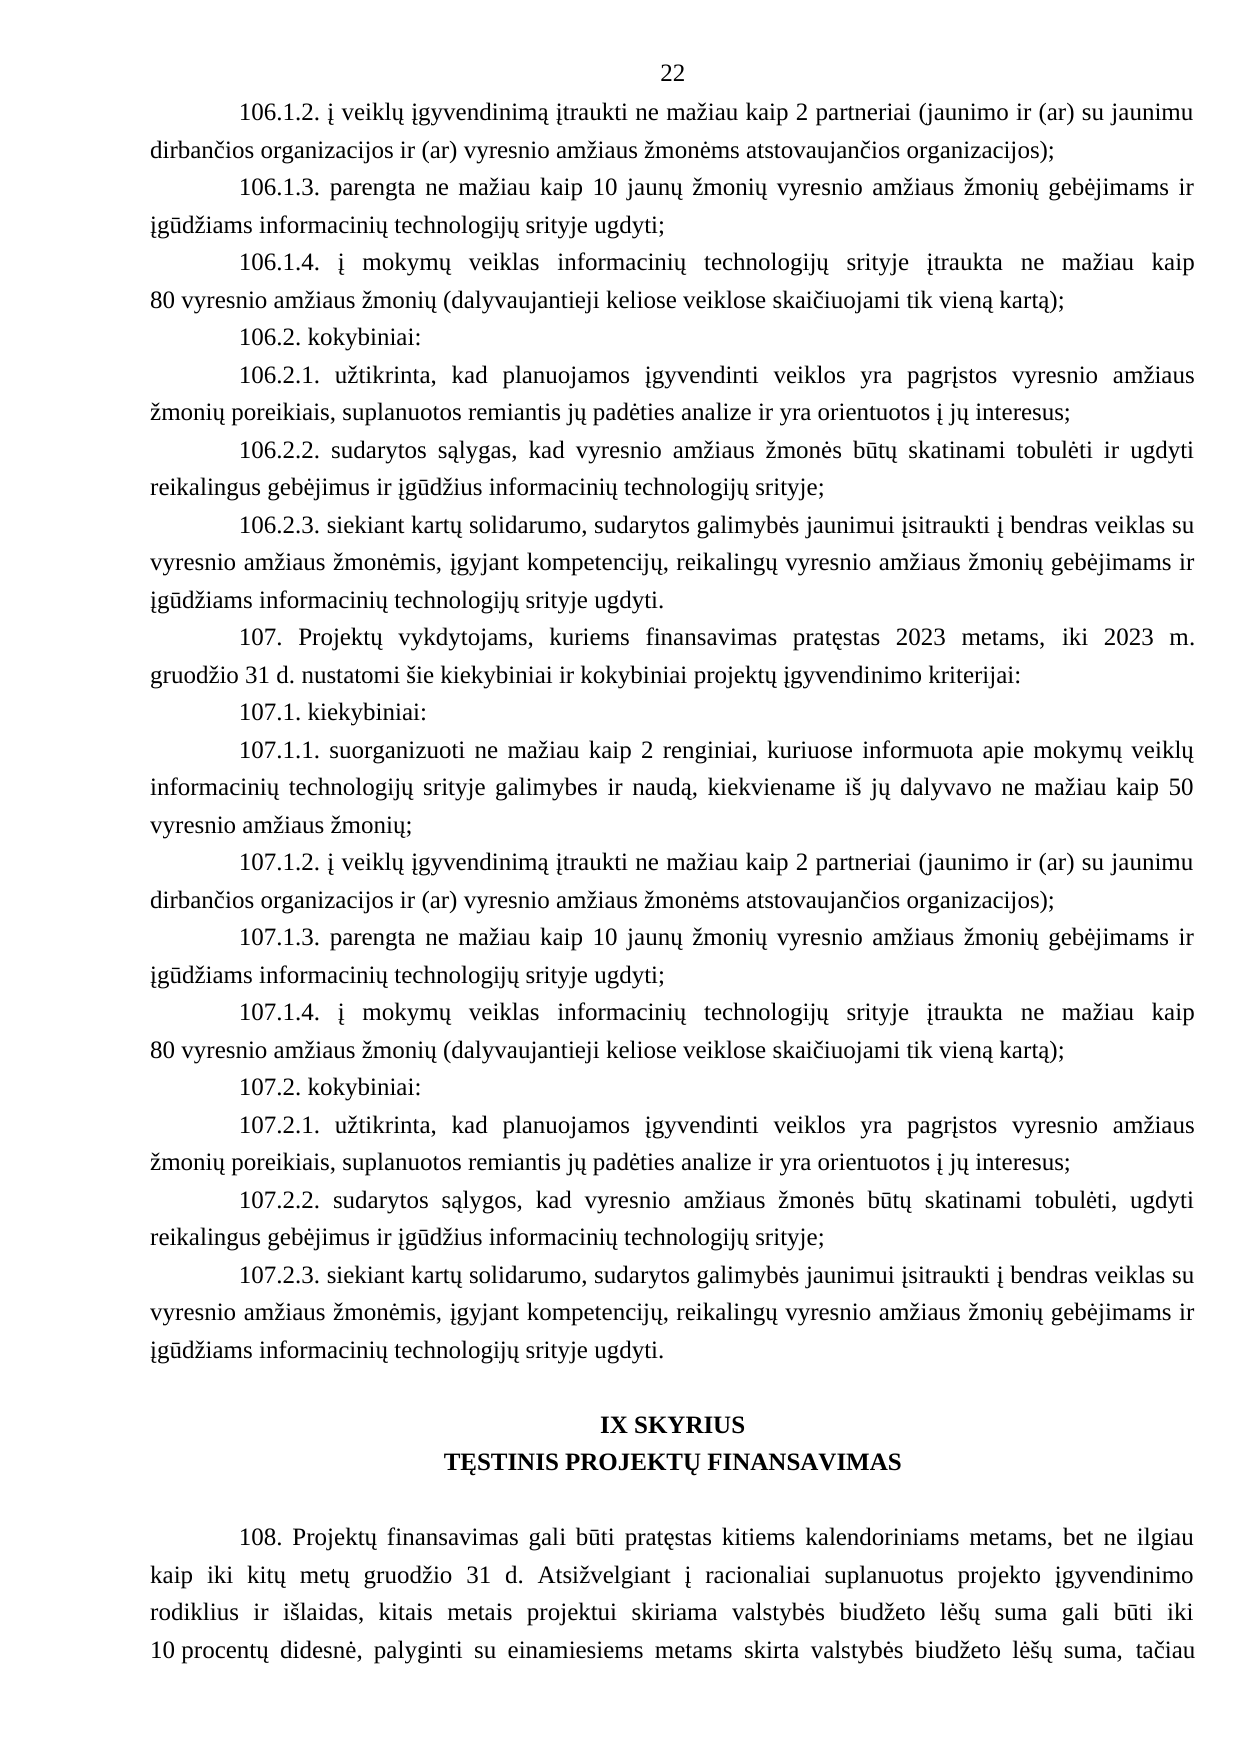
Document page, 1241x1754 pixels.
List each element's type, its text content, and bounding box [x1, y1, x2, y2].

text 107.1.2. į veiklų įgyvendinimą įtraukti ne mažiau kaip 2 partneriai (jaunimo ir (ar) su jaunimu dirbančios organizacijos ir (ar) vyresnio amžiaus žmonėms atstovaujančios organizacijos); [150, 839, 1195, 914]
text 106.2.3. siekiant kartų solidarumo, sudarytos galimybės jaunimui įsitraukti į bendras veiklas su vyresnio amžiaus žmonėmis, įgyjant kompetencijų, reikalingų vyresnio amžiaus žmonių gebėjimams ir įgūdžiams informacinių technologijų srityje ugdyti. [150, 501, 1195, 614]
text IX SKYRIUS [150, 1401, 1195, 1439]
text 106.1.3. parengta ne mažiau kaip 10 jaunų žmonių vyresnio amžiaus žmonių gebėjimams ir įgūdžiams informacinių technologijų srityje ugdyti; [150, 164, 1195, 239]
text 107.1.4. į mokymų veiklas informacinių technologijų srityje įtraukta ne mažiau kaip 80 vyresnio amžiaus žmonių (dalyvaujantieji keliose veiklose skaičiuojami tik vieną kartą); [150, 989, 1195, 1064]
text 107.2.1. užtikrinta, kad planuojamos įgyvendinti veiklos yra pagrįstos vyresnio amžiaus žmonių poreikiais, suplanuotos remiantis jų padėties analize ir yra orientuotos į jų interesus; [150, 1101, 1195, 1176]
text 107.1.1. suorganizuoti ne mažiau kaip 2 renginiai, kuriuose informuota apie mokymų veiklų informacinių technologijų srityje galimybes ir naudą, kiekviename iš jų dalyvavo ne mažiau kaip 50 vyresnio amžiaus žmonių; [150, 726, 1195, 839]
text 107. Projektų vykdytojams, kuriems finansavimas pratęstas 2023 metams, iki 2023 m. gruodžio 31 d. nustatomi šie kiekybiniai ir kokybiniai projektų įgyvendinimo kriterijai: [150, 614, 1195, 689]
text 106.1.4. į mokymų veiklas informacinių technologijų srityje įtraukta ne mažiau kaip 80 vyresnio amžiaus žmonių (dalyvaujantieji keliose veiklose skaičiuojami tik vieną kartą); [150, 239, 1195, 314]
text 107.2.3. siekiant kartų solidarumo, sudarytos galimybės jaunimui įsitraukti į bendras veiklas su vyresnio amžiaus žmonėmis, įgyjant kompetencijų, reikalingų vyresnio amžiaus žmonių gebėjimams ir įgūdžiams informacinių technologijų srityje ugdyti. [150, 1251, 1195, 1364]
text 106.2.2. sudarytos sąlygas, kad vyresnio amžiaus žmonės būtų skatinami tobulėti ir ugdyti reikalingus gebėjimus ir įgūdžius informacinių technologijų srityje; [150, 426, 1195, 501]
text 107.2.2. sudarytos sąlygos, kad vyresnio amžiaus žmonės būtų skatinami tobulėti, ugdyti reikalingus gebėjimus ir įgūdžius informacinių technologijų srityje; [150, 1176, 1195, 1251]
text 106.1.2. į veiklų įgyvendinimą įtraukti ne mažiau kaip 2 partneriai (jaunimo ir (ar) su jaunimu dirbančios organizacijos ir (ar) vyresnio amžiaus žmonėms atstovaujančios organizacijos); [150, 89, 1195, 164]
text 108. Projektų finansavimas gali būti pratęstas kitiems kalendoriniams metams, bet ne ilgiau kaip iki kitų metų gruodžio 31 d. Atsižvelgiant į racionaliai suplanuotus projekto įgyvendinimo rodiklius ir išlaidas, kitais metais projektui skiriama valstybės biudžeto lėšų suma gali būti iki 10 procentų didesnė, palyginti su einamiesiems metams skirta valstybės biudžeto lėšų suma, tačiau [150, 1514, 1195, 1664]
text 107.1. kiekybiniai: [150, 689, 1195, 726]
text 107.1.3. parengta ne mažiau kaip 10 jaunų žmonių vyresnio amžiaus žmonių gebėjimams ir įgūdžiams informacinių technologijų srityje ugdyti; [150, 914, 1195, 989]
text TĘSTINIS PROJEKTŲ FINANSAVIMAS [150, 1439, 1195, 1476]
text 107.2. kokybiniai: [150, 1064, 1195, 1101]
text 106.2. kokybiniai: [150, 314, 1195, 351]
text 106.2.1. užtikrinta, kad planuojamos įgyvendinti veiklos yra pagrįstos vyresnio amžiaus žmonių poreikiais, suplanuotos remiantis jų padėties analize ir yra orientuotos į jų interesus; [150, 351, 1195, 426]
